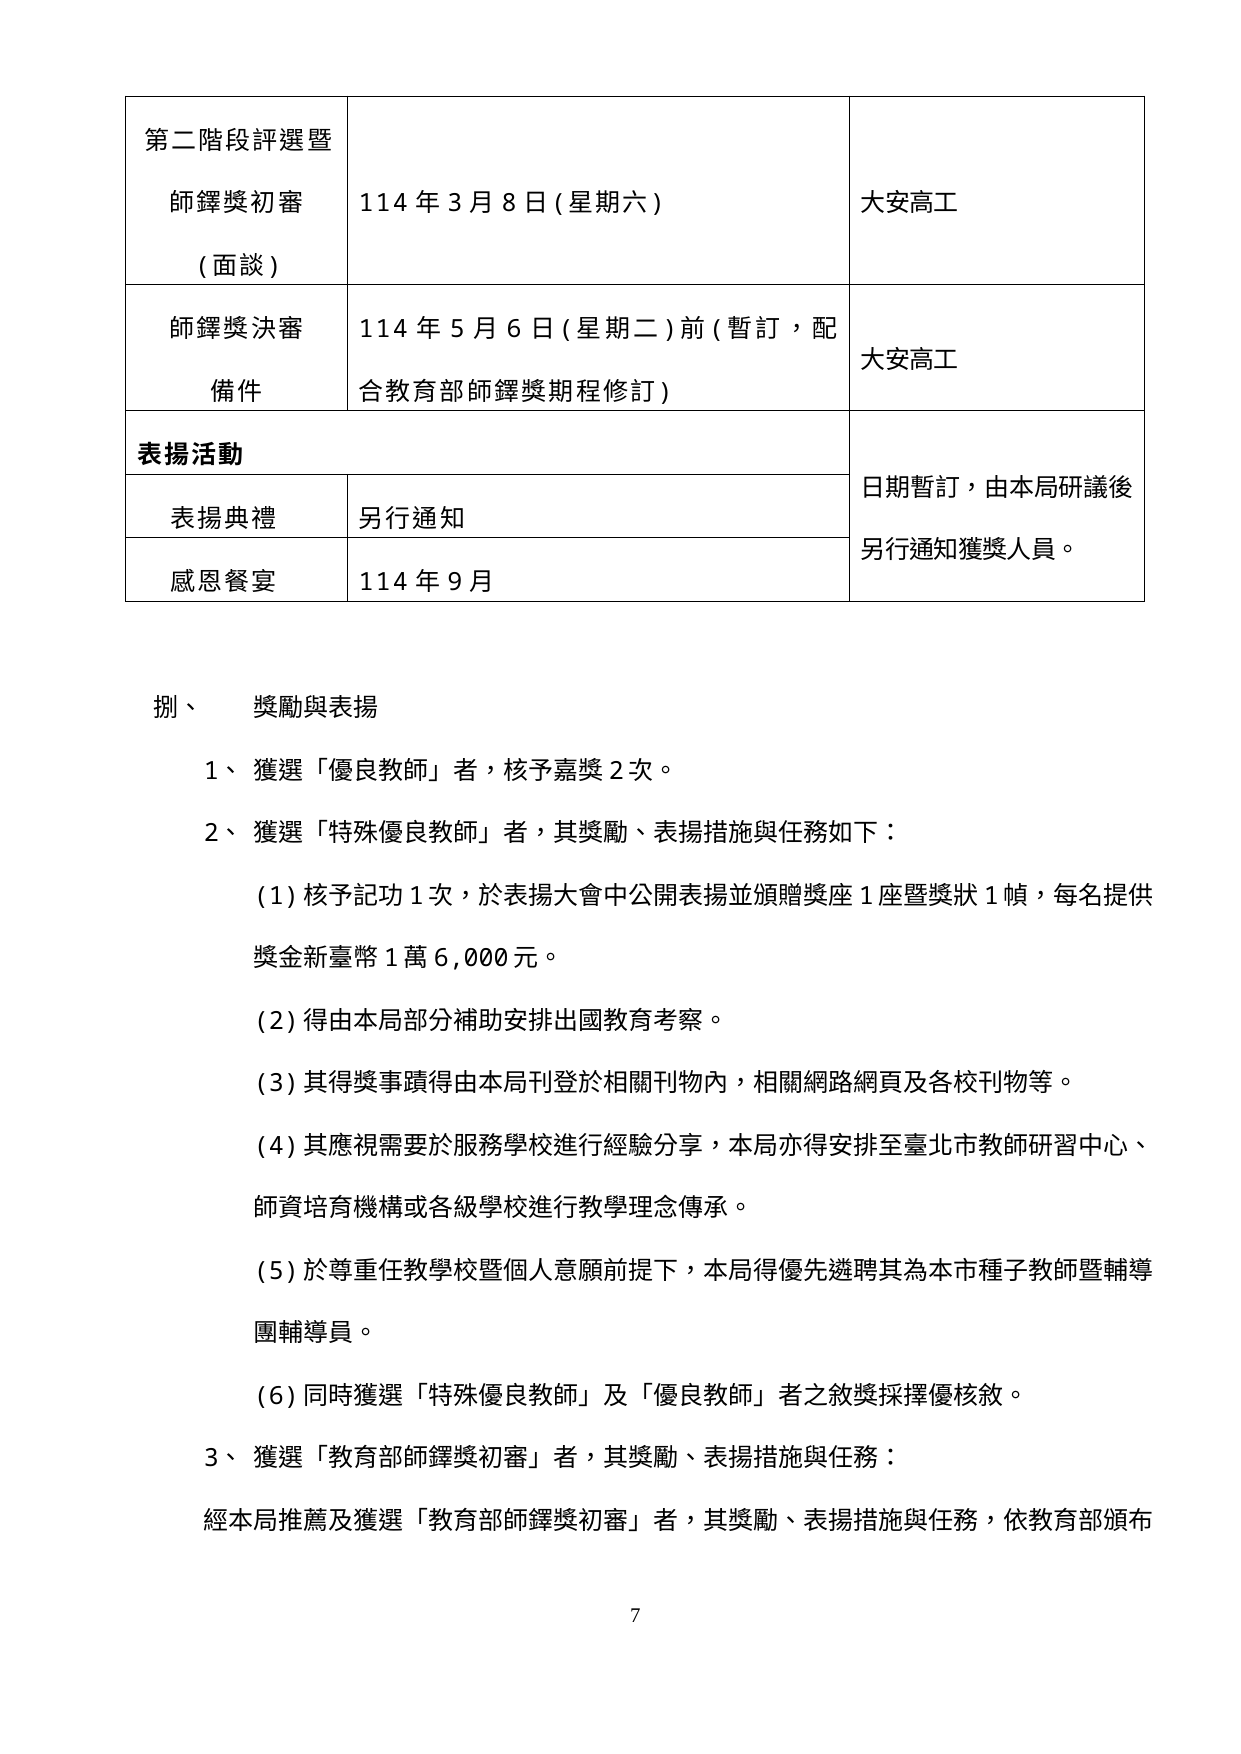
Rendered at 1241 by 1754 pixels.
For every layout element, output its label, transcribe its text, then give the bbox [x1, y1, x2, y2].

table_cell 日期暫訂，由本局研議後另行通知獲獎人員。 [850, 411, 1144, 601]
list 獲選「特殊優良教師」者，其獎勵、表揚措施與任務如下： [203, 789, 1167, 852]
list 核予記功1次，於表揚大會中公開表揚並頒贈獎座1座暨獎狀1幀，每名提供獎金新臺幣1萬6,000元。 [253, 852, 1167, 977]
list 於尊重任教學校暨個人意願前提下，本局得優先遴聘其為本市種子教師暨輔導團輔導員。 [253, 1227, 1167, 1352]
list 同時獲選「特殊優良教師」及「優良教師」者之敘獎採擇優核敘。 [253, 1352, 1167, 1414]
table_cell 大安高工 [850, 285, 1144, 410]
list 獲選「優良教師」者，核予嘉獎2次。 [203, 727, 1167, 789]
table_cell 感恩餐宴 [126, 538, 347, 601]
list 獲選「教育部師鐸獎初審」者，其獎勵、表揚措施與任務： [203, 1414, 1167, 1477]
table_cell 師鐸獎決審 備件 [126, 285, 347, 410]
table_cell 114年9月 [348, 538, 849, 601]
text 經本局推薦及獲選「教育部師鐸獎初審」者，其獎勵、表揚措施與任務，依教育部頒布 [203, 1477, 1167, 1539]
list 其得獎事蹟得由本局刊登於相關刊物內，相關網路網頁及各校刊物等。 [253, 1039, 1167, 1102]
list 獎勵與表揚 [153, 664, 1167, 727]
table_cell 大安高工 [850, 97, 1144, 284]
table_cell 第二階段評選暨師鐸獎初審 (面談) [126, 97, 347, 284]
table_cell 114年5月6日(星期二)前(暫訂，配合教育部師鐸獎期程修訂) [348, 285, 849, 410]
table_cell 114年3月8日(星期六) [348, 97, 849, 284]
table_cell 表揚活動 [126, 411, 849, 474]
list 得由本局部分補助安排出國教育考察。 [253, 977, 1167, 1039]
table_cell 另行通知 [348, 475, 849, 537]
list 其應視需要於服務學校進行經驗分享，本局亦得安排至臺北市教師研習中心、師資培育機構或各級學校進行教學理念傳承。 [253, 1102, 1167, 1227]
table_cell 表揚典禮 [126, 475, 347, 537]
